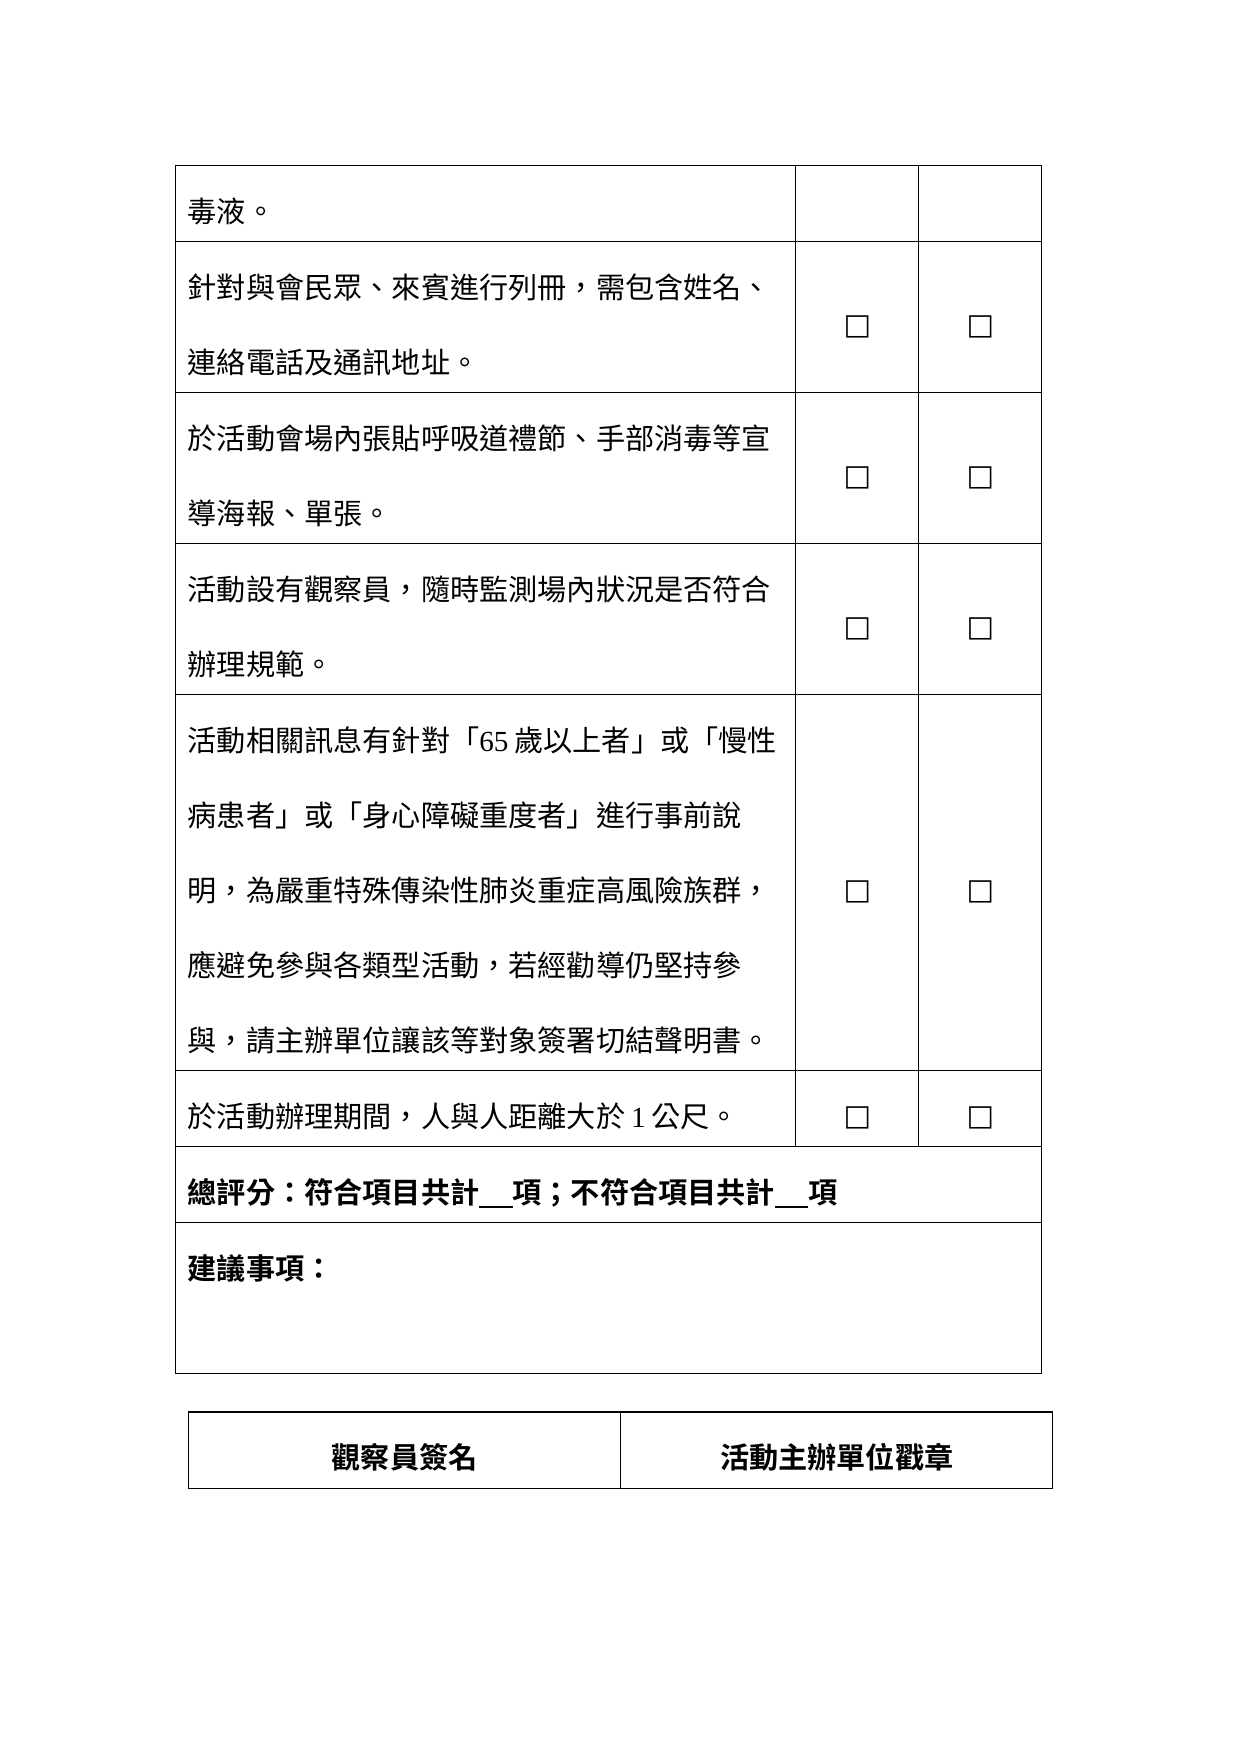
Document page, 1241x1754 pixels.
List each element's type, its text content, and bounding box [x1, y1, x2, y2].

table_cell □ [919, 1071, 1041, 1146]
table_cell 總評分：符合項目共計 項；不符合項目共計 項 [176, 1147, 1041, 1222]
table_cell □ [919, 393, 1041, 543]
table_cell □ [919, 695, 1041, 1070]
table_cell □ [796, 242, 918, 392]
table_cell [919, 166, 1041, 241]
table_header 活動主辦單位戳章 [621, 1413, 1052, 1487]
table_cell 活動設有觀察員，隨時監測場內狀況是否符合辦理規範。 [176, 544, 795, 694]
table_cell [796, 166, 918, 241]
table_cell □ [796, 695, 918, 1070]
table_cell □ [919, 242, 1041, 392]
table_cell □ [796, 393, 918, 543]
table_cell □ [796, 1071, 918, 1146]
table_cell 於活動辦理期間，人與人距離大於1公尺。 [176, 1071, 795, 1146]
table_cell □ [919, 544, 1041, 694]
table_cell 活動相關訊息有針對「65歲以上者」或「慢性病患者」或「身心障礙重度者」進行事前說明，為嚴重特殊傳染性肺炎重症高風險族群，應避免參與各類型活動，若經勸導仍堅持參與，請主辦單位讓該等對象簽署切結聲明書。 [176, 695, 795, 1070]
table_cell 建議事項： [176, 1223, 1041, 1373]
table_cell □ [796, 544, 918, 694]
table_cell 針對與會民眾、來賓進行列冊，需包含姓名、連絡電話及通訊地址。 [176, 242, 795, 392]
table_cell 於活動會場內張貼呼吸道禮節、手部消毒等宣導海報、單張。 [176, 393, 795, 543]
table_cell 毒液。 [176, 166, 795, 241]
table_header 觀察員簽名 [189, 1413, 620, 1487]
